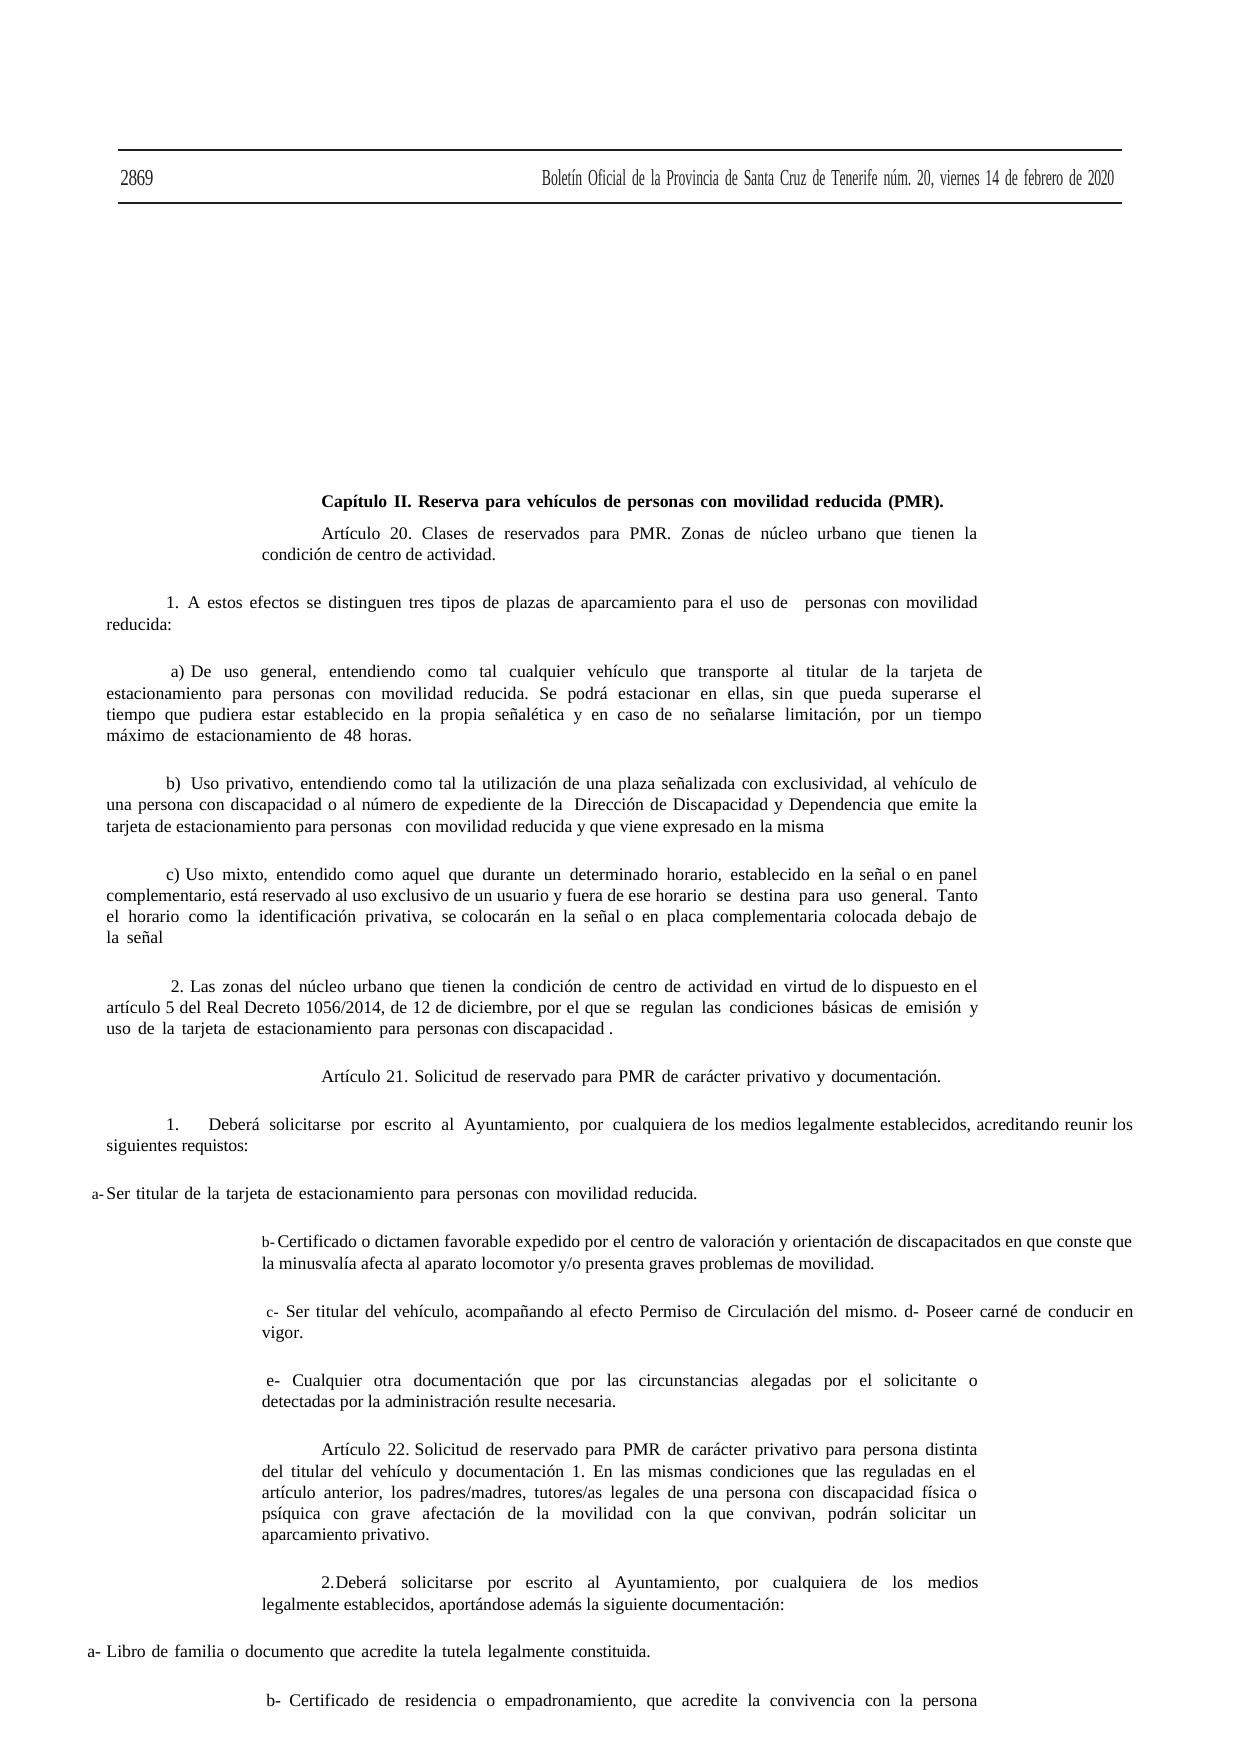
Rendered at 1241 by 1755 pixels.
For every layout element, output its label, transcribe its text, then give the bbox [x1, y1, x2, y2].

list A estos efectos se distinguen tres tipos de plazas de aparcamiento para el uso de personas con movilidad reducida: [106, 592, 978, 634]
text Artículo 20. Clases de reservados para PMR. Zonas de núcleo urbano que tienen la condición de centro de actividad. [262, 523, 978, 564]
list Ser titular del vehículo, acompañando al efecto Permiso de Circulación del mismo. d- Poseer carné de conducir en vigor. [262, 1301, 1134, 1342]
list Ser titular de la tarjeta de estacionamiento para personas con movilidad reducida. [92, 1183, 1134, 1203]
subtitle Capítulo II. Reserva para vehículos de personas con movilidad reducida (PMR). [321, 491, 1134, 512]
list Certificado o dictamen favorable expedido por el centro de valoración y orientación de discapacitados en que conste que la minusvalía afecta al aparato locomotor y/o presenta graves problemas de movilidad. [262, 1231, 1134, 1273]
list Las zonas del núcleo urbano que tienen la condición de centro de actividad en virtud de lo dispuesto en el artículo 5 del Real Decreto 1056/2014, de 12 de diciembre, por el que se regulan las condiciones básicas de emisión y uso de la tarjeta de estacionamiento para personas con discapacidad . [106, 975, 978, 1038]
text Artículo 22. Solicitud de reservado para PMR de carácter privativo para persona distinta del titular del vehículo y documentación 1. En las mismas condiciones que las reguladas en el artículo anterior, los padres/madres, tutores/as legales de una persona con discapacidad física o psíquica con grave afectación de la movilidad con la que convivan, podrán solicitar un aparcamiento privativo. [262, 1439, 978, 1544]
list Certificado de residencia o empadronamiento, que acredite la convivencia con la persona [262, 1689, 978, 1710]
list Uso mixto, entendido como aquel que durante un determinado horario, establecido en la señal o en panel complementario, está reservado al uso exclusivo de un usuario y fuera de ese horario se destina para uso general. Tanto el horario como la identificación privativa, se colocarán en la señal o en placa complementaria colocada debajo de la señal [106, 863, 978, 948]
list Deberá solicitarse por escrito al Ayuntamiento, por cualquiera de los medios legalmente establecidos, acreditando reunir los siguientes requistos: [106, 1114, 1134, 1155]
text Artículo 21. Solicitud de reservado para PMR de carácter privativo y documentación. [321, 1066, 1134, 1086]
list Deberá solicitarse por escrito al Ayuntamiento, por cualquiera de los medios legalmente establecidos, aportándose además la siguiente documentación: [262, 1572, 978, 1614]
list Libro de familia o documento que acredite la tutela legalmente constituida. [87, 1641, 1134, 1662]
list Uso privativo, entendiendo como tal la utilización de una plaza señalizada con exclusividad, al vehículo de una persona con discapacidad o al número de expediente de la Dirección de Discapacidad y Dependencia que emite la tarjeta de estacionamiento para personas con movilidad reducida y que viene expresado en la misma [106, 773, 978, 836]
text e- Cualquier otra documentación que por las circunstancias alegadas por el solicitante o detectadas por la administración resulte necesaria. [262, 1370, 978, 1411]
list De uso general, entendiendo como tal cualquier vehículo que transporte al titular de la tarjeta de estacionamiento para personas con movilidad reducida. Se podrá estacionar en ellas, sin que pueda superarse el tiempo que pudiera estar establecido en la propia señalética y en caso de no señalarse limitación, por un tiempo máximo de estacionamiento de 48 horas. [106, 661, 983, 745]
